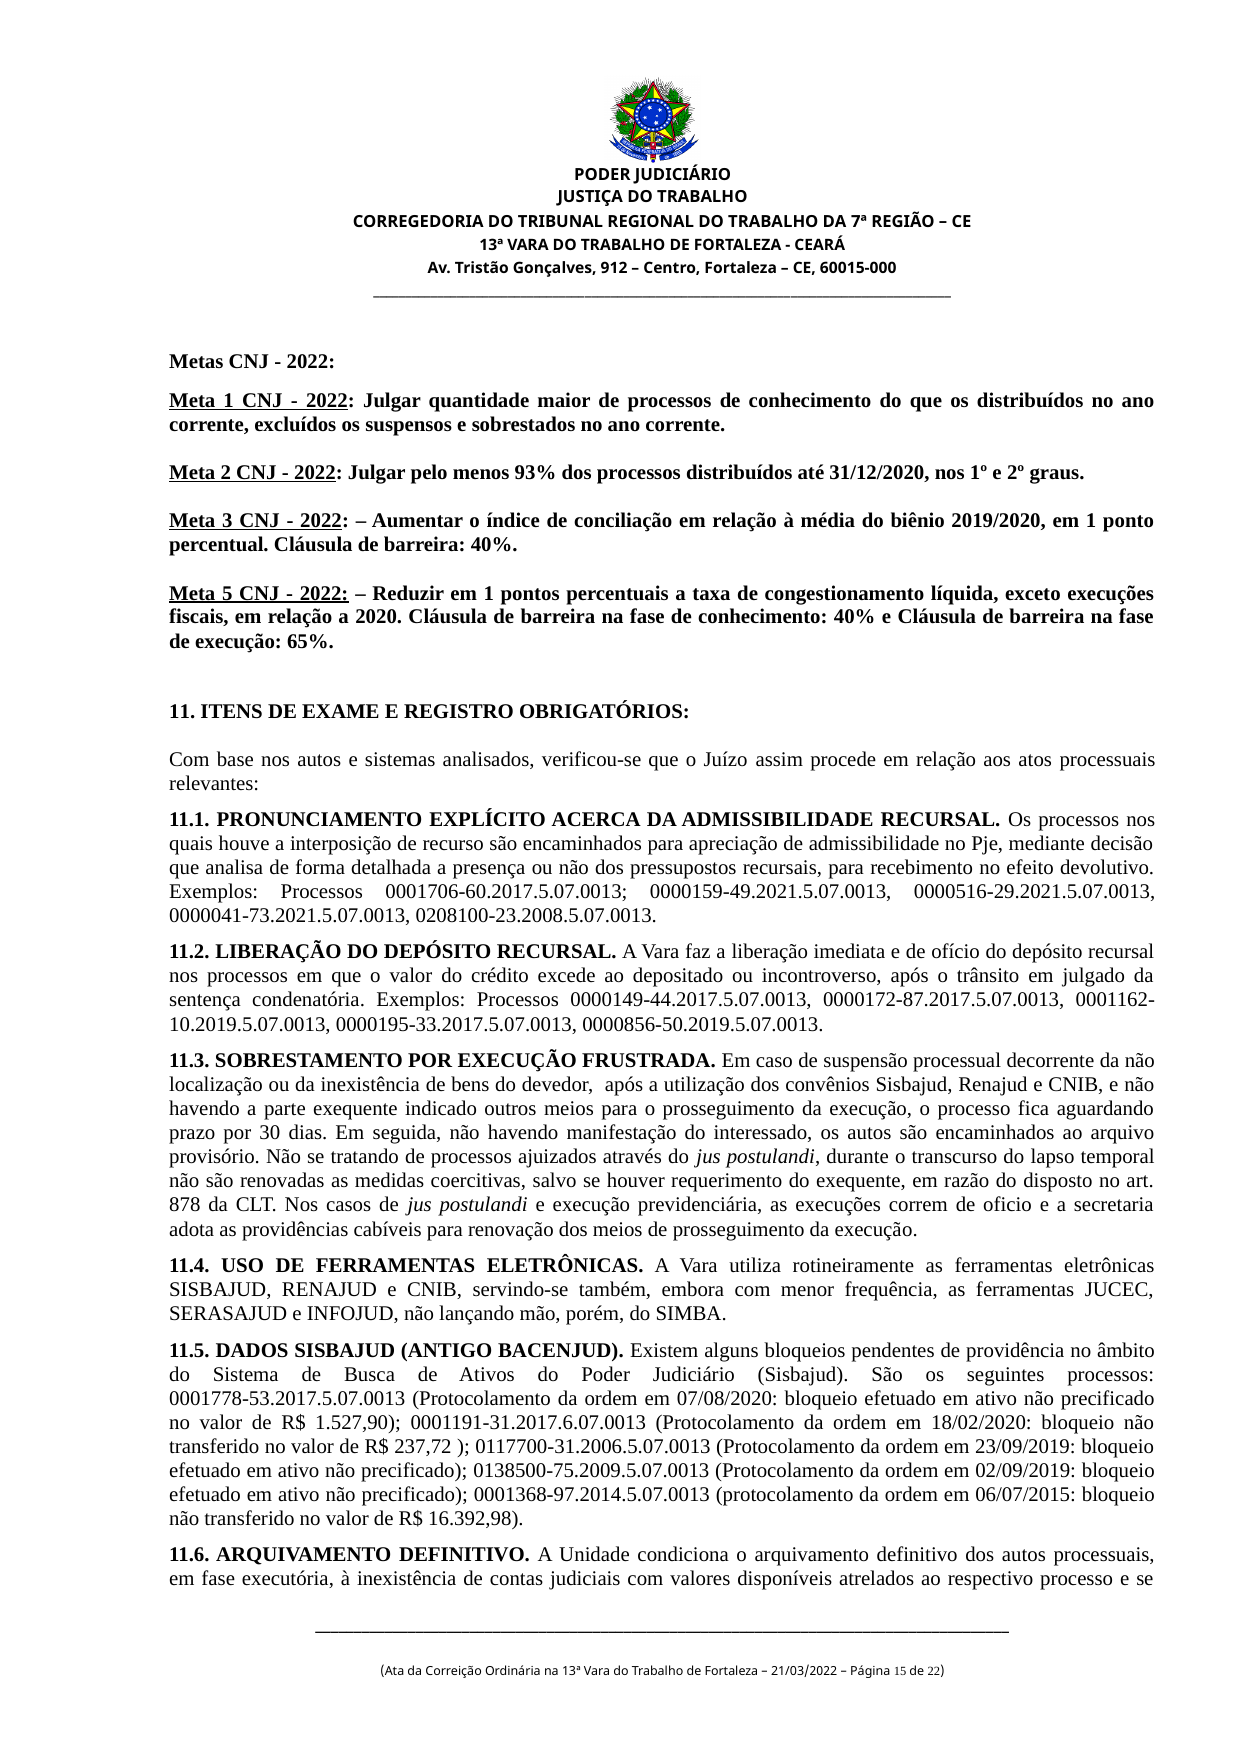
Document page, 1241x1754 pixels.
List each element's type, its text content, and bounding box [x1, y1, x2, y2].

text Metas CNJ - 2022: [169, 349, 1155, 373]
text 11.6. ARQUIVAMENTO DEFINITIVO. A Unidade condiciona o arquivamento definitivo dos autos processuais, em fase executória, à inexistência de contas judiciais com valores disponíveis atrelados ao respectivo processo e se [169, 1542, 1155, 1590]
text Meta 5 CNJ - 2022: – Reduzir em 1 pontos percentuais a taxa de congestionamento líquida, exceto execuções fiscais, em relação a 2020. Cláusula de barreira na fase de conhecimento: 40% e Cláusula de barreira na fase de execução: 65%. [169, 580, 1155, 653]
text 11.5. DADOS SISBAJUD (ANTIGO BACENJUD). Existem alguns bloqueios pendentes de providência no âmbito do Sistema de Busca de Ativos do Poder Judiciário (Sisbajud). São os seguintes processos: 0001778-53.2017.5.07.0013 (Protocolamento da ordem em 07/08/2020: bloqueio efetuado em ativo não precificado no valor de R$ 1.527,90); 0001191-31.2017.6.07.0013 (Protocolamento da ordem em 18/02/2020: bloqueio não transferido no valor de R$ 237,72 ); 0117700-31.2006.5.07.0013 (Protocolamento da ordem em 23/09/2019: bloqueio efetuado em ativo não precificado); 0138500-75.2009.5.07.0013 (Protocolamento da ordem em 02/09/2019: bloqueio efetuado em ativo não precificado); 0001368-97.2014.5.07.0013 (protocolamento da ordem em 06/07/2015: bloqueio não transferido no valor de R$ 16.392,98). [169, 1338, 1155, 1530]
text Com base nos autos e sistemas analisados, verificou-se que o Juízo assim procede em relação aos atos processuais relevantes: [169, 747, 1155, 795]
text Meta 2 CNJ - 2022: Julgar pelo menos 93% dos processos distribuídos até 31/12/2020, nos 1º e 2º graus. [169, 460, 1155, 484]
text Meta 1 CNJ - 2022: Julgar quantidade maior de processos de conhecimento do que os distribuídos no ano corrente, excluídos os suspensos e sobrestados no ano corrente. [169, 388, 1155, 436]
text 11. ITENS DE EXAME E REGISTRO OBRIGATÓRIOS: [169, 699, 1155, 723]
picture [604, 75, 700, 164]
text 11.2. LIBERAÇÃO DO DEPÓSITO RECURSAL. A Vara faz a liberação imediata e de ofício do depósito recursal nos processos em que o valor do crédito excede ao depositado ou incontroverso, após o trânsito em julgado da sentença condenatória. Exemplos: Processos 0000149-44.2017.5.07.0013, 0000172-87.2017.5.07.0013, 0001162-10.2019.5.07.0013, 0000195-33.2017.5.07.0013, 0000856-50.2019.5.07.0013. [169, 939, 1155, 1036]
text 11.1. PRONUNCIAMENTO EXPLÍCITO ACERCA DA ADMISSIBILIDADE RECURSAL. Os processos nos quais houve a interposição de recurso são encaminhados para apreciação de admissibilidade no Pje, mediante decisão que analisa de forma detalhada a presença ou não dos pressupostos recursais, para recebimento no efeito devolutivo. Exemplos: Processos 0001706-60.2017.5.07.0013; 0000159-49.2021.5.07.0013, 0000516-29.2021.5.07.0013, 0000041-73.2021.5.07.0013, 0208100-23.2008.5.07.0013. [169, 806, 1155, 927]
text 11.3. SOBRESTAMENTO POR EXECUÇÃO FRUSTRADA. Em caso de suspensão processual decorrente da não localização ou da inexistência de bens do devedor, após a utilização dos convênios Sisbajud, Renajud e CNIB, e não havendo a parte exequente indicado outros meios para o prosseguimento da execução, o processo fica aguardando prazo por 30 dias. Em seguida, não havendo manifestação do interessado, os autos são encaminhados ao arquivo provisório. Não se tratando de processos ajuizados através do jus postulandi, durante o transcurso do lapso temporal não são renovadas as medidas coercitivas, salvo se houver requerimento do exequente, em razão do disposto no art. 878 da CLT. Nos casos de jus postulandi e execução previdenciária, as execuções correm de oficio e a secretaria adota as providências cabíveis para renovação dos meios de prosseguimento da execução. [169, 1048, 1155, 1241]
text Meta 3 CNJ - 2022: – Aumentar o índice de conciliação em relação à média do biênio 2019/2020, em 1 ponto percentual. Cláusula de barreira: 40%. [169, 508, 1155, 556]
text 11.4. USO DE FERRAMENTAS ELETRÔNICAS. A Vara utiliza rotineiramente as ferramentas eletrônicas SISBAJUD, RENAJUD e CNIB, servindo-se também, embora com menor frequência, as ferramentas JUCEC, SERASAJUD e INFOJUD, não lançando mão, porém, do SIMBA. [169, 1253, 1155, 1325]
